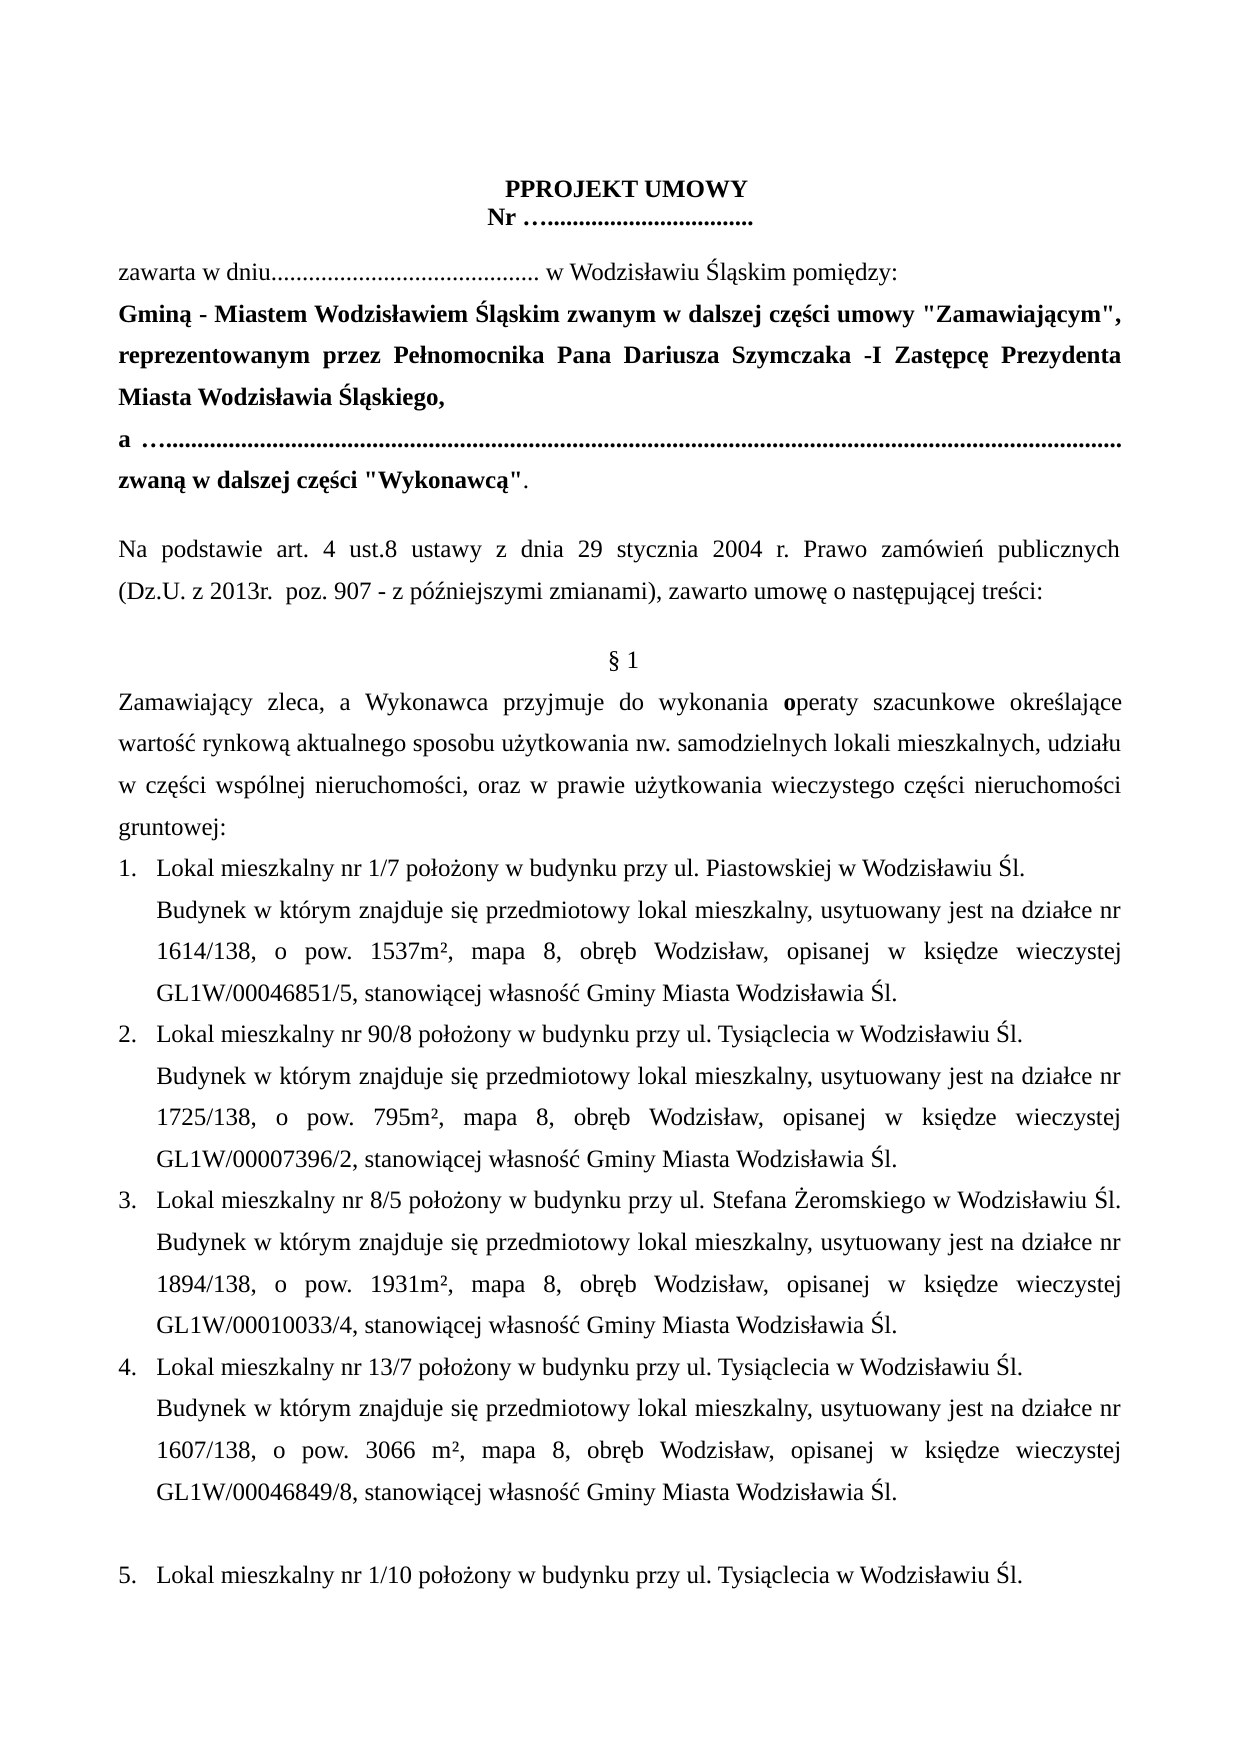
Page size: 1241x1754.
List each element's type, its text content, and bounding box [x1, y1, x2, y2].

list Lokal mieszkalny nr 1/7 położony w budynku przy ul. Piastowskiej w Wodzisławiu Śl. [118, 854, 1122, 882]
text Gminą - Miastem Wodzisławiem Śląskim zwanym w dalszej części umowy "Zamawiającym", reprezentowanym przez Pełnomocnika Pana Dariusza Szymczaka -I Zastępcę Prezydenta Miasta Wodzisławia Śląskiego, [118, 300, 1122, 411]
list Budynek w którym znajduje się przedmiotowy lokal mieszkalny, usytuowany jest na działce nr 1607/138, o pow. 3066 m², mapa 8, obręb Wodzisław, opisanej w księdze wieczystej GL1W/00046849/8, stanowiącej własność Gminy Miasta Wodzisławia Śl. [118, 1394, 1122, 1505]
text § 1 [118, 646, 1122, 674]
text Zamawiający zleca, a Wykonawca przyjmuje do wykonania operaty szacunkowe określające wartość rynkową aktualnego sposobu użytkowania nw. samodzielnych lokali mieszkalnych, udziału w części wspólnej nieruchomości, oraz w prawie użytkowania wieczystego części nieruchomości gruntowej: [118, 688, 1122, 840]
list Lokal mieszkalny nr 1/10 położony w budynku przy ul. Tysiąclecia w Wodzisławiu Śl. [118, 1561, 1122, 1588]
list Lokal mieszkalny nr 13/7 położony w budynku przy ul. Tysiąclecia w Wodzisławiu Śl. [118, 1353, 1122, 1381]
text a …......................................................................................................................................................... zwaną w dalszej części "Wykonawcą". [118, 425, 1122, 494]
list Lokal mieszkalny nr 90/8 położony w budynku przy ul. Tysiąclecia w Wodzisławiu Śl. [118, 1020, 1122, 1048]
list Budynek w którym znajduje się przedmiotowy lokal mieszkalny, usytuowany jest na działce nr 1614/138, o pow. 1537m², mapa 8, obręb Wodzisław, opisanej w księdze wieczystej GL1W/00046851/5, stanowiącej własność Gminy Miasta Wodzisławia Śl. [118, 896, 1122, 1007]
list Lokal mieszkalny nr 8/5 położony w budynku przy ul. Stefana Żeromskiego w Wodzisławiu Śl. Budynek w którym znajduje się przedmiotowy lokal mieszkalny, usytuowany jest na działce nr 1894/138, o pow. 1931m², mapa 8, obręb Wodzisław, opisanej w księdze wieczystej GL1W/00010033/4, stanowiącej własność Gminy Miasta Wodzisławia Śl. [118, 1187, 1122, 1339]
text Nr …................................. [118, 203, 1122, 231]
text PPROJEKT UMOWY [118, 175, 1122, 203]
list Budynek w którym znajduje się przedmiotowy lokal mieszkalny, usytuowany jest na działce nr 1725/138, o pow. 795m², mapa 8, obręb Wodzisław, opisanej w księdze wieczystej GL1W/00007396/2, stanowiącej własność Gminy Miasta Wodzisławia Śl. [118, 1062, 1122, 1173]
text zawarta w dniu........................................... w Wodzisławiu Śląskim pomiędzy: [118, 258, 1122, 286]
text Na podstawie art. 4 ust.8 ustawy z dnia 29 stycznia 2004 r. Prawo zamówień publicznych (Dz.U. z 2013r. poz. 907 - z późniejszymi zmianami), zawarto umowę o następującej treści: [118, 536, 1122, 605]
